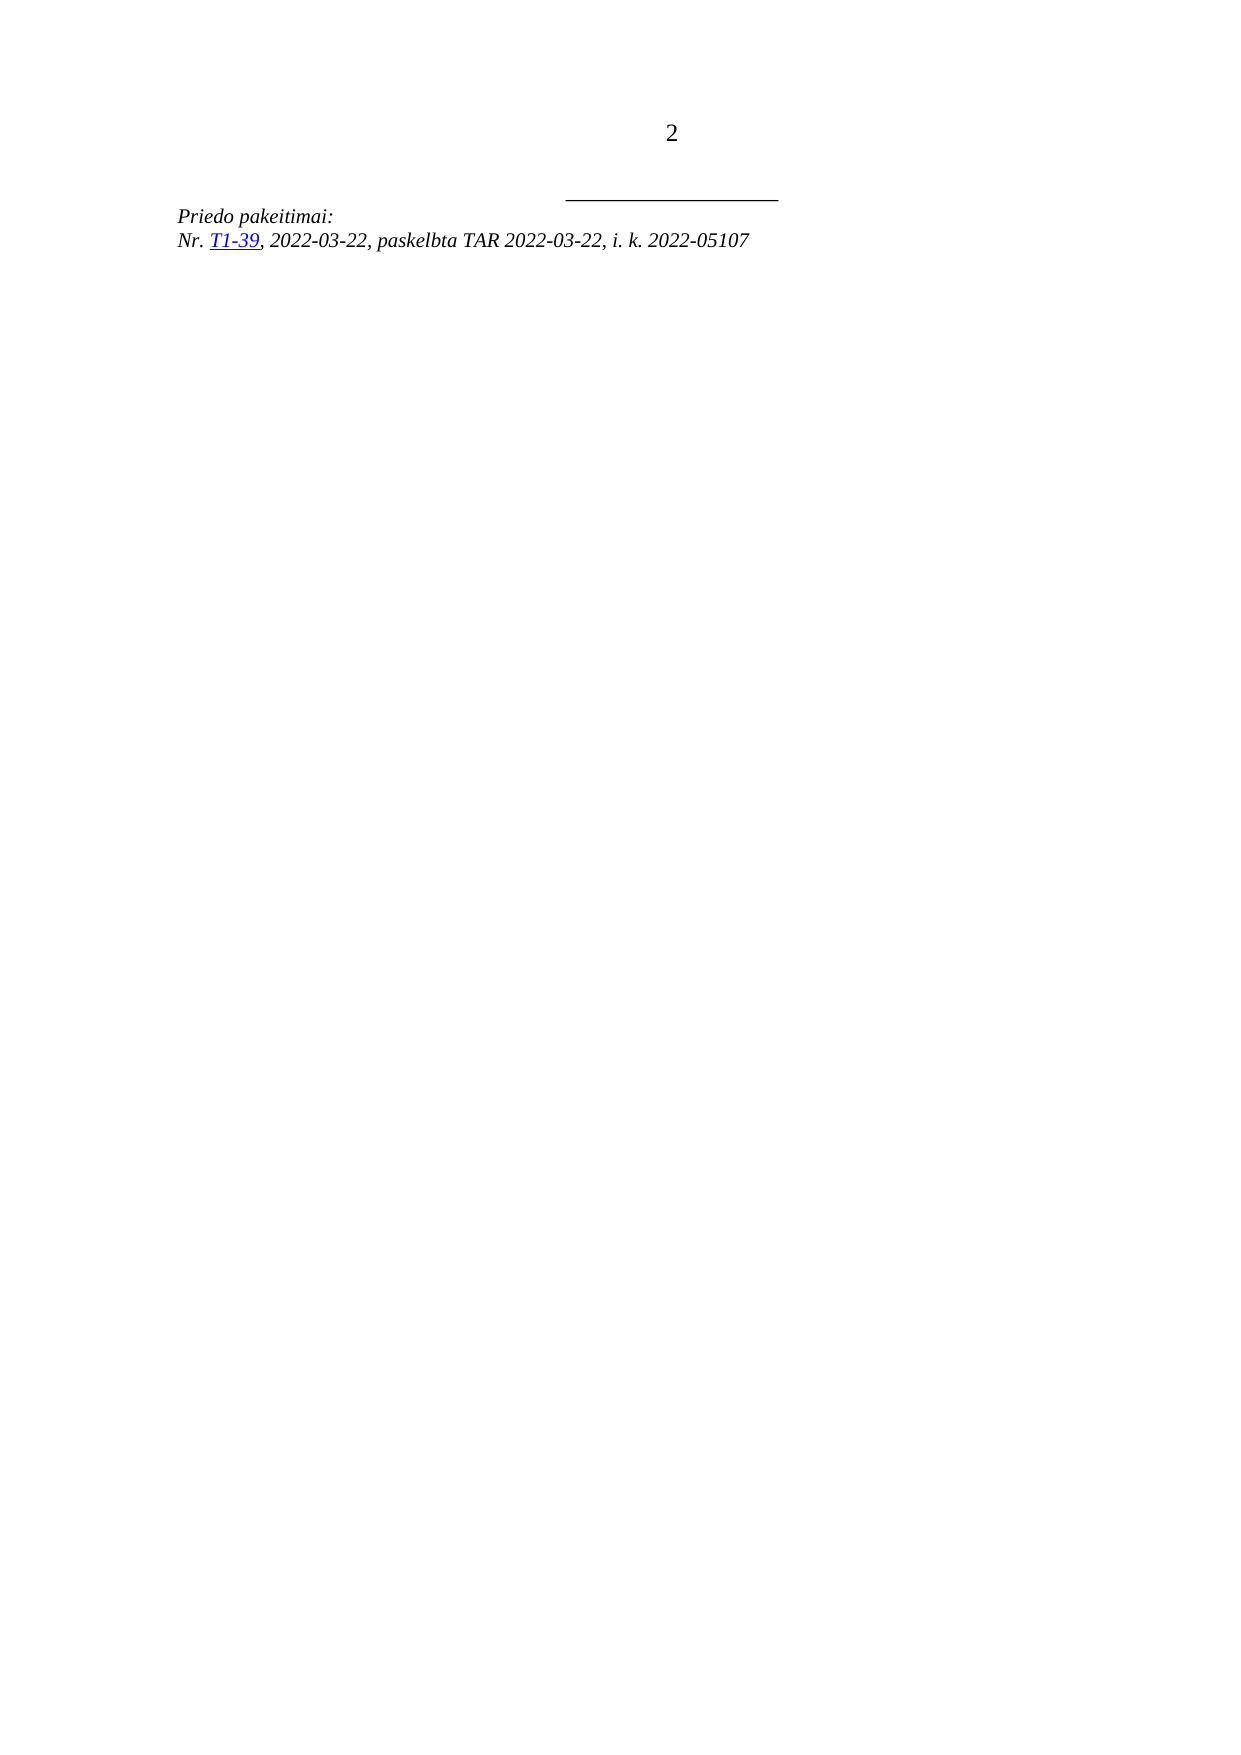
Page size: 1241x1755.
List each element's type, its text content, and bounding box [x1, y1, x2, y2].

text _________________ [177, 176, 1167, 204]
text Priedo pakeitimai: [177, 204, 1167, 228]
text Nr. T1-39, 2022-03-22, paskelbta TAR 2022-03-22, i. k. 2022-05107 [177, 228, 1167, 252]
